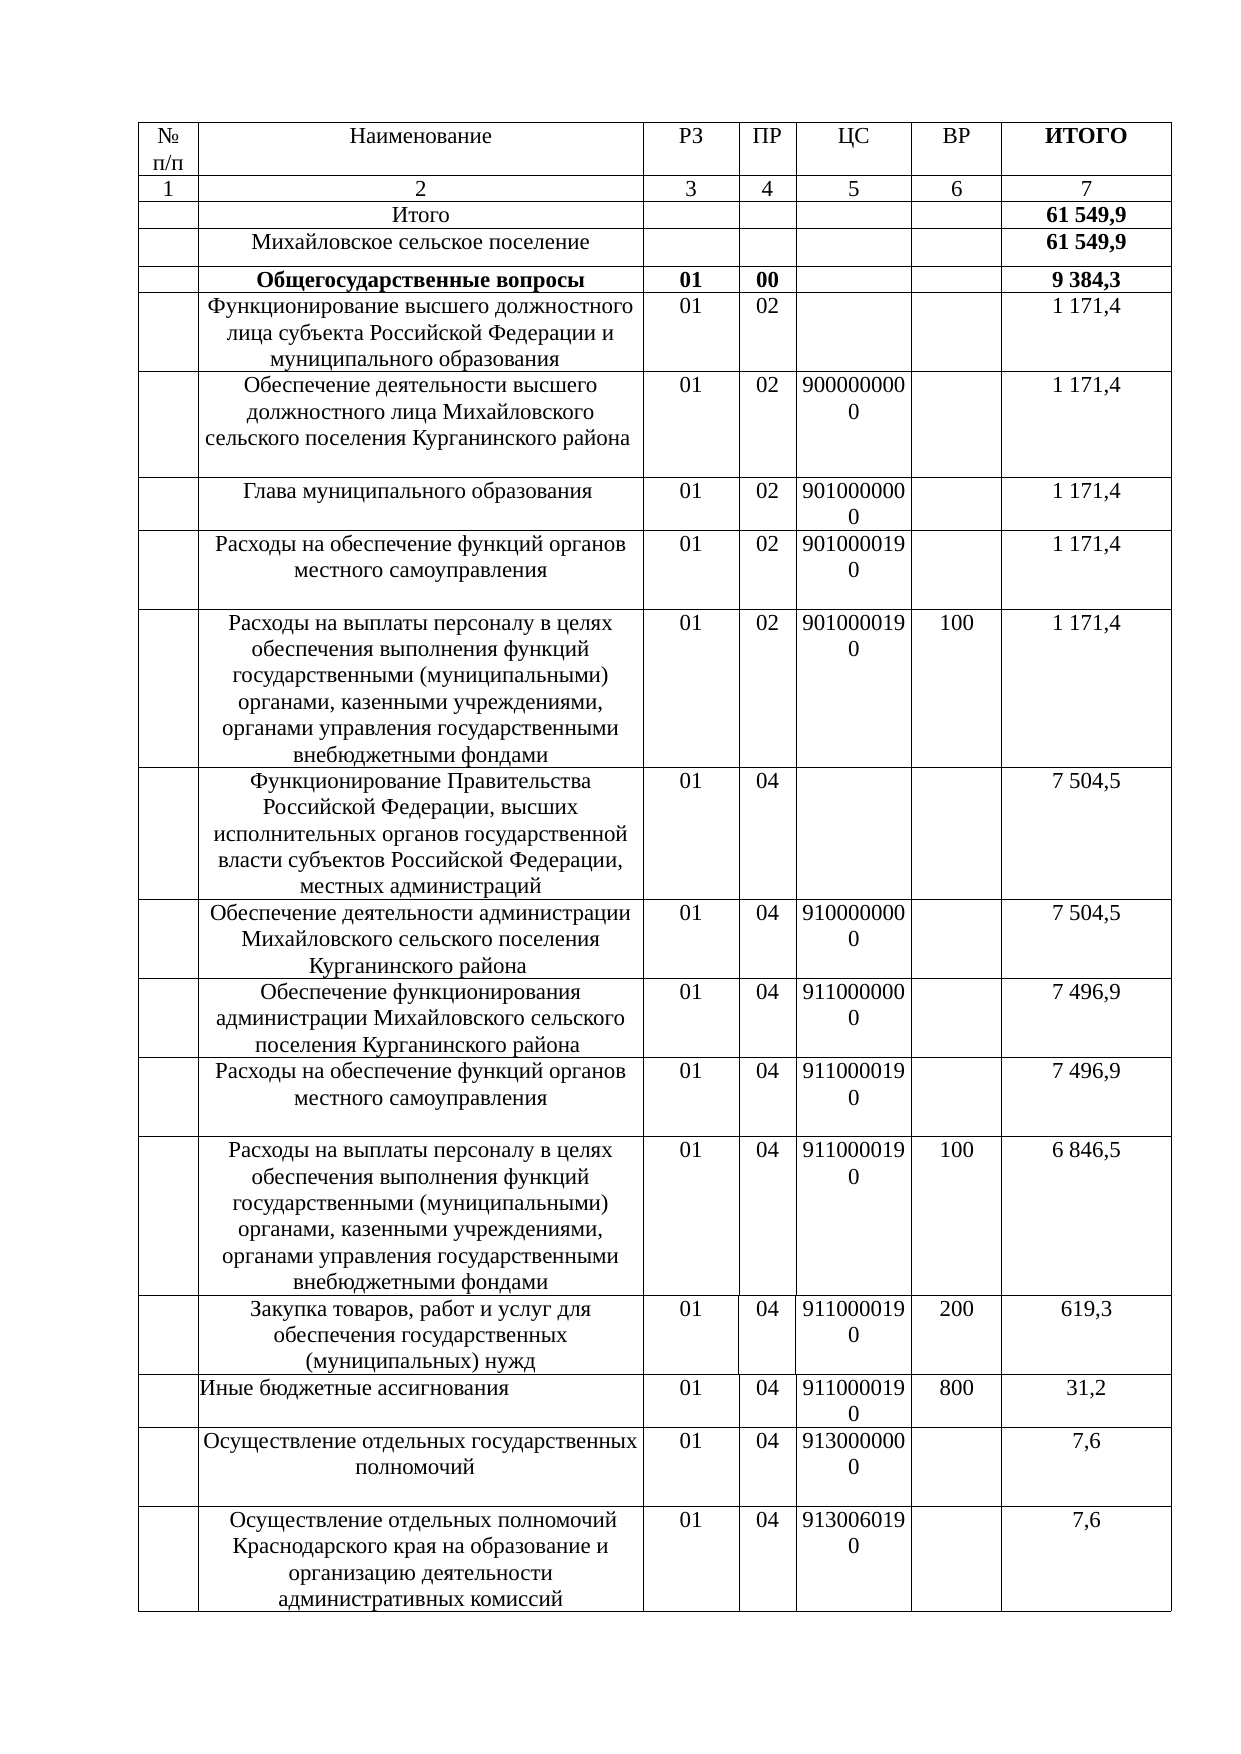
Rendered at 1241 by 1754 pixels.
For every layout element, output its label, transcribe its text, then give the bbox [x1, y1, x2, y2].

table_cell 01 [644, 1058, 739, 1136]
table_cell Осуществление отдельных государственных полномочий [199, 1428, 643, 1506]
table_cell 9130000000 [797, 1428, 911, 1506]
table_cell 9100000000 [797, 900, 911, 978]
table_cell [139, 1058, 198, 1136]
table_cell 01 [644, 768, 739, 899]
table_cell [797, 768, 911, 899]
table_cell 01 [644, 1296, 738, 1374]
table_cell [797, 293, 911, 371]
table_cell [740, 202, 796, 228]
table_cell 9110000190 [797, 1058, 911, 1136]
table_cell Михайловское сельское поселение [199, 229, 643, 266]
table_cell 61 549,9 [1002, 229, 1171, 266]
table_cell Функционирование Правительства Российской Федерации, высших исполнительных органов государственной власти субъектов Российской Федерации, местных администраций [199, 768, 643, 899]
table_cell Общегосударственные вопросы [199, 267, 643, 292]
table_cell 4 [740, 176, 796, 201]
table_cell 01 [644, 610, 739, 767]
table_cell [797, 267, 911, 292]
table_cell 6 846,5 [1002, 1137, 1171, 1294]
table_header Наименование [199, 123, 643, 175]
table_header РЗ [644, 123, 739, 175]
table_cell 01 [644, 1507, 739, 1611]
table_cell 7 496,9 [1002, 1058, 1171, 1136]
table_header ИТОГО [1002, 123, 1171, 175]
table_cell [912, 293, 1001, 371]
table_cell [139, 372, 198, 477]
table_cell 3 [644, 176, 739, 201]
table_cell [912, 531, 1001, 609]
table_cell [644, 229, 739, 266]
table_cell 9 384,3 [1002, 267, 1171, 292]
table_cell 5 [797, 176, 911, 201]
table_cell 100 [912, 610, 1001, 767]
table_cell Обеспечение деятельности высшего должностного лица Михайловского сельского поселения Курганинского района [199, 372, 643, 477]
table_cell 1 171,4 [1002, 293, 1171, 371]
table_cell [139, 1507, 198, 1611]
table_cell [912, 1507, 1001, 1611]
table_cell Функционирование высшего должностного лица субъекта Российской Федерации и муниципального образования [199, 293, 643, 371]
table_cell [644, 202, 739, 228]
table_cell 7 504,5 [1002, 768, 1171, 899]
table_cell [139, 531, 198, 609]
table_cell 100 [912, 1137, 1001, 1294]
table_cell 00 [740, 267, 796, 292]
table_cell [740, 229, 796, 266]
table_cell [139, 1296, 198, 1374]
table_cell Обеспечение деятельности администрации Михайловского сельского поселения Курганинского района [199, 900, 643, 978]
table_cell [912, 979, 1001, 1057]
table_cell 9110000000 [797, 979, 911, 1057]
table_cell 04 [739, 1296, 795, 1374]
table_cell [139, 1137, 198, 1294]
table_cell 04 [740, 1058, 796, 1136]
table_cell [139, 1428, 198, 1506]
table_cell 02 [740, 478, 796, 529]
table_cell 02 [740, 531, 796, 609]
table_cell [139, 1375, 198, 1427]
table_cell [139, 768, 198, 899]
table_cell [912, 202, 1001, 228]
table_cell 9000000000 [797, 372, 911, 477]
table_cell 7,6 [1002, 1428, 1171, 1506]
table_cell 01 [644, 900, 739, 978]
table_cell 7,6 [1002, 1507, 1171, 1611]
table_cell [797, 202, 911, 228]
table_cell [912, 267, 1001, 292]
table_cell 01 [644, 293, 739, 371]
table_cell 01 [644, 372, 739, 477]
table_cell [139, 979, 198, 1057]
table_cell 01 [644, 1375, 739, 1427]
table_cell [139, 478, 198, 529]
table_cell 2 [199, 176, 643, 201]
table_cell 9110000190 [797, 1137, 911, 1294]
table_cell 01 [644, 267, 739, 292]
table_cell [139, 900, 198, 978]
table_cell Глава муниципального образования [199, 478, 643, 529]
table_cell 01 [644, 531, 739, 609]
table_cell Закупка товаров, работ и услуг для обеспечения государственных (муниципальных) нужд [199, 1296, 643, 1374]
table_cell 7 496,9 [1002, 979, 1171, 1057]
table_header ПР [740, 123, 796, 175]
table_cell 1 171,4 [1002, 478, 1171, 529]
table_cell 9110000190 [797, 1375, 911, 1427]
table_cell 04 [740, 768, 796, 899]
table_cell 01 [644, 1428, 739, 1506]
table_cell Расходы на обеспечение функций органов местного самоуправления [199, 531, 643, 609]
table_cell 02 [740, 293, 796, 371]
table_header № п/п [139, 123, 198, 175]
table_cell 9010000190 [797, 531, 911, 609]
table_cell 1 [139, 176, 198, 201]
table_cell [139, 267, 198, 292]
table_cell 7 [1002, 176, 1171, 201]
table_cell 9010000000 [797, 478, 911, 529]
table_cell Иные бюджетные ассигнования [199, 1375, 643, 1427]
table_cell 200 [912, 1296, 1001, 1374]
table_header ЦС [797, 123, 911, 175]
table_cell [912, 478, 1001, 529]
table_cell [912, 900, 1001, 978]
table_cell Расходы на обеспечение функций органов местного самоуправления [199, 1058, 643, 1136]
table_cell [912, 1058, 1001, 1136]
table_cell 04 [740, 1375, 796, 1427]
table_cell 01 [644, 478, 739, 529]
table_cell [139, 293, 198, 371]
table_cell 04 [740, 1137, 796, 1294]
table_cell 04 [740, 1507, 796, 1611]
table_cell Итого [199, 202, 643, 228]
table_cell [139, 229, 198, 266]
table_cell 02 [740, 610, 796, 767]
table_cell 61 549,9 [1002, 202, 1171, 228]
table_cell [139, 202, 198, 228]
table_cell 02 [740, 372, 796, 477]
table_cell 04 [740, 900, 796, 978]
table_cell [912, 372, 1001, 477]
table_cell 619,3 [1002, 1296, 1171, 1374]
table_cell [139, 610, 198, 767]
table_cell 01 [644, 979, 739, 1057]
table_cell [912, 1428, 1001, 1506]
table_cell 9010000190 [797, 610, 911, 767]
table_cell 01 [644, 1137, 739, 1294]
table_cell [797, 229, 911, 266]
table_cell 1 171,4 [1002, 531, 1171, 609]
table_cell Обеспечение функционирования администрации Михайловского сельского поселения Курганинского района [199, 979, 643, 1057]
table_cell 1 171,4 [1002, 372, 1171, 477]
table_cell [912, 768, 1001, 899]
table_cell 6 [912, 176, 1001, 201]
table_cell 800 [912, 1375, 1001, 1427]
table_header ВР [912, 123, 1001, 175]
table_cell [912, 229, 1001, 266]
table_cell 9130060190 [797, 1507, 911, 1611]
table_cell 04 [740, 1428, 796, 1506]
table_cell 31,2 [1002, 1375, 1171, 1427]
table_cell 7 504,5 [1002, 900, 1171, 978]
table_cell Расходы на выплаты персоналу в целях обеспечения выполнения функций государственными (муниципальными) органами, казенными учреждениями, органами управления государственными внебюджетными фондами [199, 1137, 643, 1294]
table_cell 1 171,4 [1002, 610, 1171, 767]
table_cell 04 [740, 979, 796, 1057]
table_cell Расходы на выплаты персоналу в целях обеспечения выполнения функций государственными (муниципальными) органами, казенными учреждениями, органами управления государственными внебюджетными фондами [199, 610, 643, 767]
table_cell Осуществление отдельных полномочий Краснодарского края на образование и организацию деятельности административных комиссий [199, 1507, 643, 1611]
table_cell 9110000190 [796, 1296, 911, 1374]
